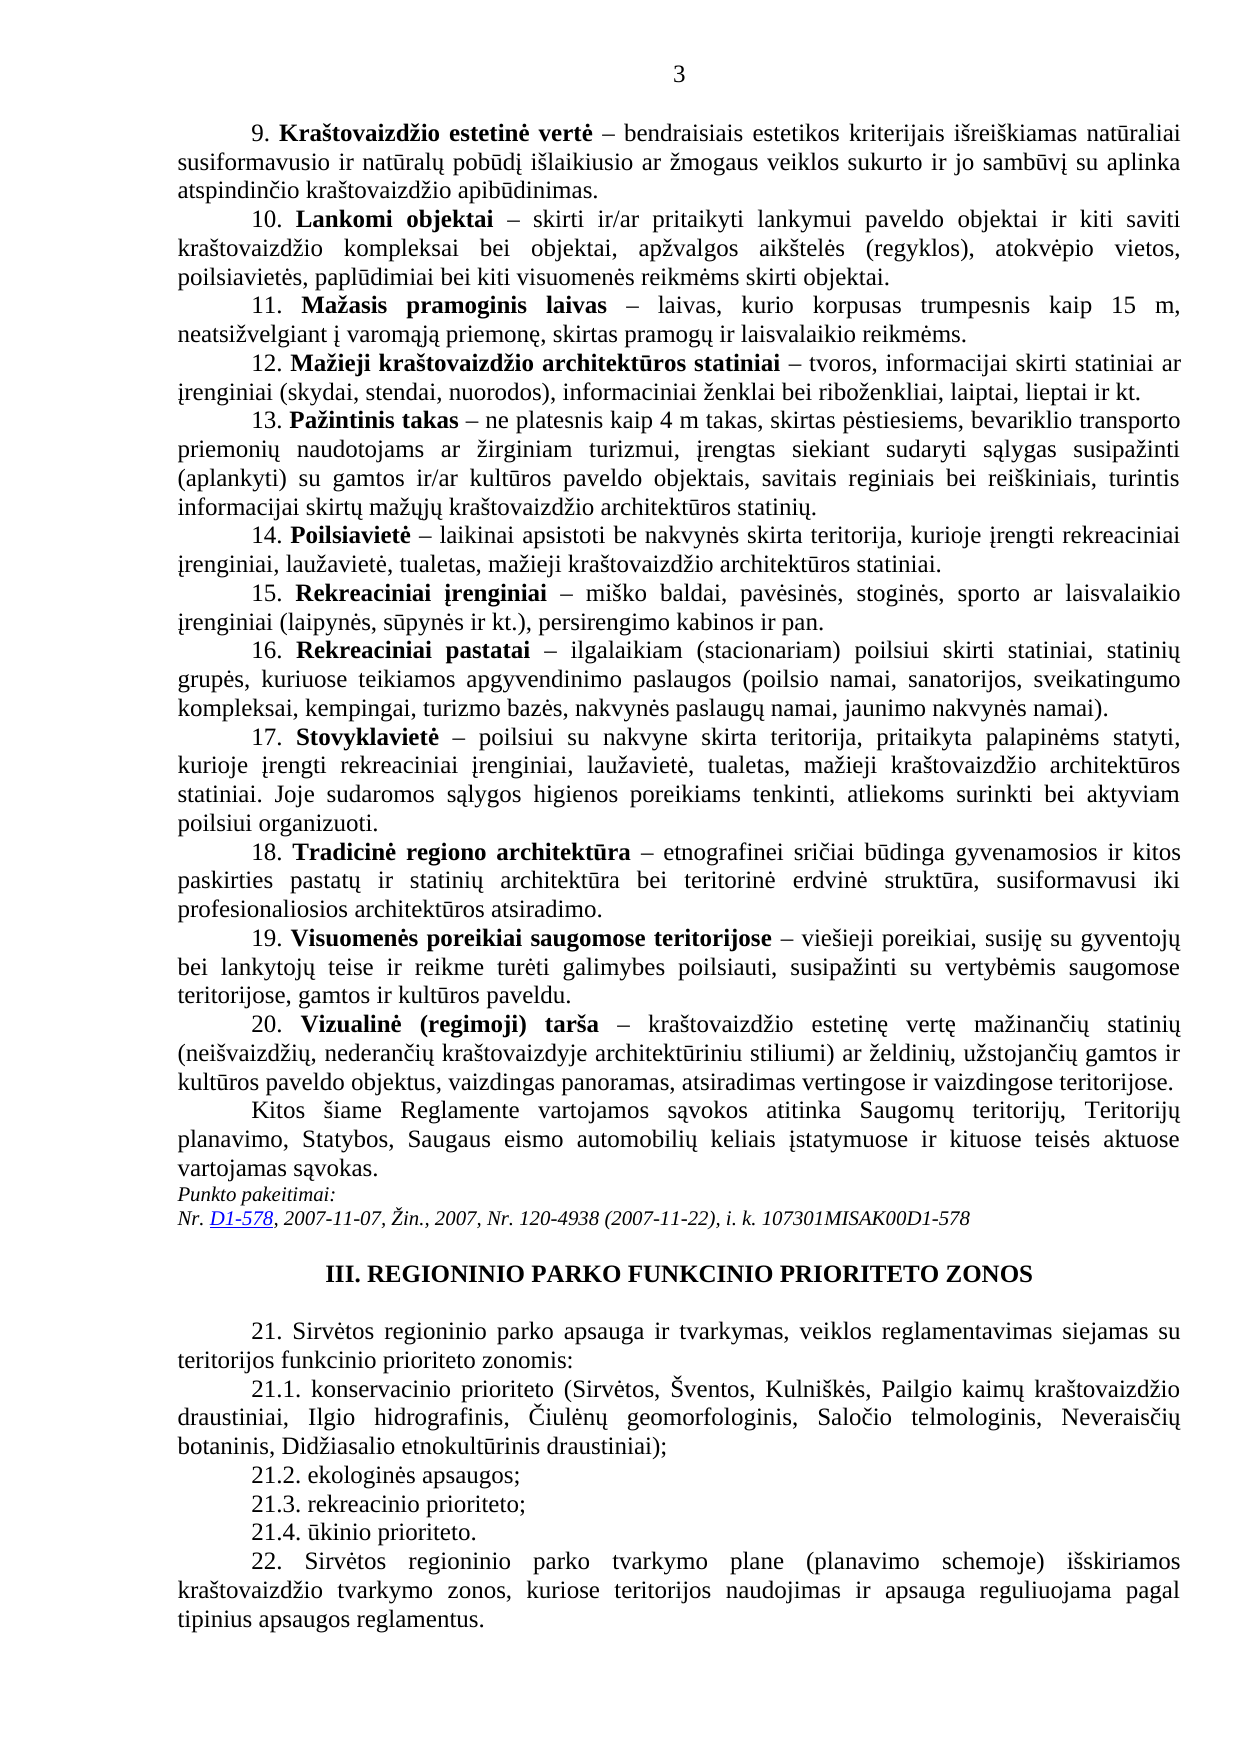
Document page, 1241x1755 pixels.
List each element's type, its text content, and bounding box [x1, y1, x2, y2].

text 17. Stovyklavietė – poilsiui su nakvyne skirta teritorija, pritaikyta palapinėms statyti, kurioje įrengti rekreaciniai įrenginiai, laužavietė, tualetas, mažieji kraštovaizdžio architektūros statiniai. Joje sudaromos sąlygos higienos poreikiams tenkinti, atliekoms surinkti bei aktyviam poilsiui organizuoti. [177, 722, 1181, 837]
text 16. Rekreaciniai pastatai – ilgalaikiam (stacionariam) poilsiui skirti statiniai, statinių grupės, kuriuose teikiamos apgyvendinimo paslaugos (poilsio namai, sanatorijos, sveikatingumo kompleksai, kempingai, turizmo bazės, nakvynės paslaugų namai, jaunimo nakvynės namai). [177, 636, 1181, 722]
text III. REGIONINIO PARKO FUNKCINIO PRIORITETO ZONOS [177, 1259, 1181, 1287]
text 15. Rekreaciniai įrenginiai – miško baldai, pavėsinės, stoginės, sporto ar laisvalaikio įrenginiai (laipynės, sūpynės ir kt.), persirengimo kabinos ir pan. [177, 578, 1181, 636]
text 20. Vizualinė (regimoji) tarša – kraštovaizdžio estetinę vertę mažinančių statinių (neišvaizdžių, nederančių kraštovaizdyje architektūriniu stiliumi) ar želdinių, užstojančių gamtos ir kultūros paveldo objektus, vaizdingas panoramas, atsiradimas vertingose ir vaizdingose teritorijose. [177, 1009, 1181, 1096]
text 13. Pažintinis takas – ne platesnis kaip 4 m takas, skirtas pėstiesiems, bevariklio transporto priemonių naudotojams ar žirginiam turizmui, įrengtas siekiant sudaryti sąlygas susipažinti (aplankyti) su gamtos ir/ar kultūros paveldo objektais, savitais reginiais bei reiškiniais, turintis informacijai skirtų mažųjų kraštovaizdžio architektūros statinių. [177, 406, 1181, 521]
text 21.3. rekreacinio prioriteto; [177, 1489, 1181, 1517]
text 21. Sirvėtos regioninio parko apsauga ir tvarkymas, veiklos reglamentavimas siejamas su teritorijos funkcinio prioriteto zonomis: [177, 1316, 1181, 1374]
text 10. Lankomi objektai – skirti ir/ar pritaikyti lankymui paveldo objektai ir kiti saviti kraštovaizdžio kompleksai bei objektai, apžvalgos aikštelės (regyklos), atokvėpio vietos, poilsiavietės, paplūdimiai bei kiti visuomenės reikmėms skirti objektai. [177, 204, 1181, 291]
text 21.1. konservacinio prioriteto (Sirvėtos, Šventos, Kulniškės, Pailgio kaimų kraštovaizdžio draustiniai, Ilgio hidrografinis, Čiulėnų geomorfologinis, Saločio telmologinis, Neveraisčių botaninis, Didžiasalio etnokultūrinis draustiniai); [177, 1374, 1181, 1460]
text Punkto pakeitimai: [177, 1182, 1181, 1206]
text 21.2. ekologinės apsaugos; [177, 1460, 1181, 1489]
text 21.4. ūkinio prioriteto. [177, 1517, 1181, 1546]
text Kitos šiame Reglamente vartojamos sąvokos atitinka Saugomų teritorijų, Teritorijų planavimo, Statybos, Saugaus eismo automobilių keliais įstatymuose ir kituose teisės aktuose vartojamas sąvokas. [177, 1096, 1181, 1182]
text 14. Poilsiavietė – laikinai apsistoti be nakvynės skirta teritorija, kurioje įrengti rekreaciniai įrenginiai, laužavietė, tualetas, mažieji kraštovaizdžio architektūros statiniai. [177, 521, 1181, 578]
text 11. Mažasis pramoginis laivas – laivas, kurio korpusas trumpesnis kaip 15 m, neatsižvelgiant į varomąją priemonę, skirtas pramogų ir laisvalaikio reikmėms. [177, 291, 1181, 348]
text 18. Tradicinė regiono architektūra – etnografinei sričiai būdinga gyvenamosios ir kitos paskirties pastatų ir statinių architektūra bei teritorinė erdvinė struktūra, susiformavusi iki profesionaliosios architektūros atsiradimo. [177, 837, 1181, 923]
text 9. Kraštovaizdžio estetinė vertė – bendraisiais estetikos kriterijais išreiškiamas natūraliai susiformavusio ir natūralų pobūdį išlaikiusio ar žmogaus veiklos sukurto ir jo sambūvį su aplinka atspindinčio kraštovaizdžio apibūdinimas. [177, 118, 1181, 204]
text 19. Visuomenės poreikiai saugomose teritorijose – viešieji poreikiai, susiję su gyventojų bei lankytojų teise ir reikme turėti galimybes poilsiauti, susipažinti su vertybėmis saugomose teritorijose, gamtos ir kultūros paveldu. [177, 923, 1181, 1009]
text 22. Sirvėtos regioninio parko tvarkymo plane (planavimo schemoje) išskiriamos kraštovaizdžio tvarkymo zonos, kuriose teritorijos naudojimas ir apsauga reguliuojama pagal tipinius apsaugos reglamentus. [177, 1546, 1181, 1632]
text Nr. D1-578, 2007-11-07, Žin., 2007, Nr. 120-4938 (2007-11-22), i. k. 107301MISAK00D1-578 [177, 1206, 1181, 1230]
text 12. Mažieji kraštovaizdžio architektūros statiniai – tvoros, informacijai skirti statiniai ar įrenginiai (skydai, stendai, nuorodos), informaciniai ženklai bei riboženkliai, laiptai, lieptai ir kt. [177, 348, 1181, 406]
